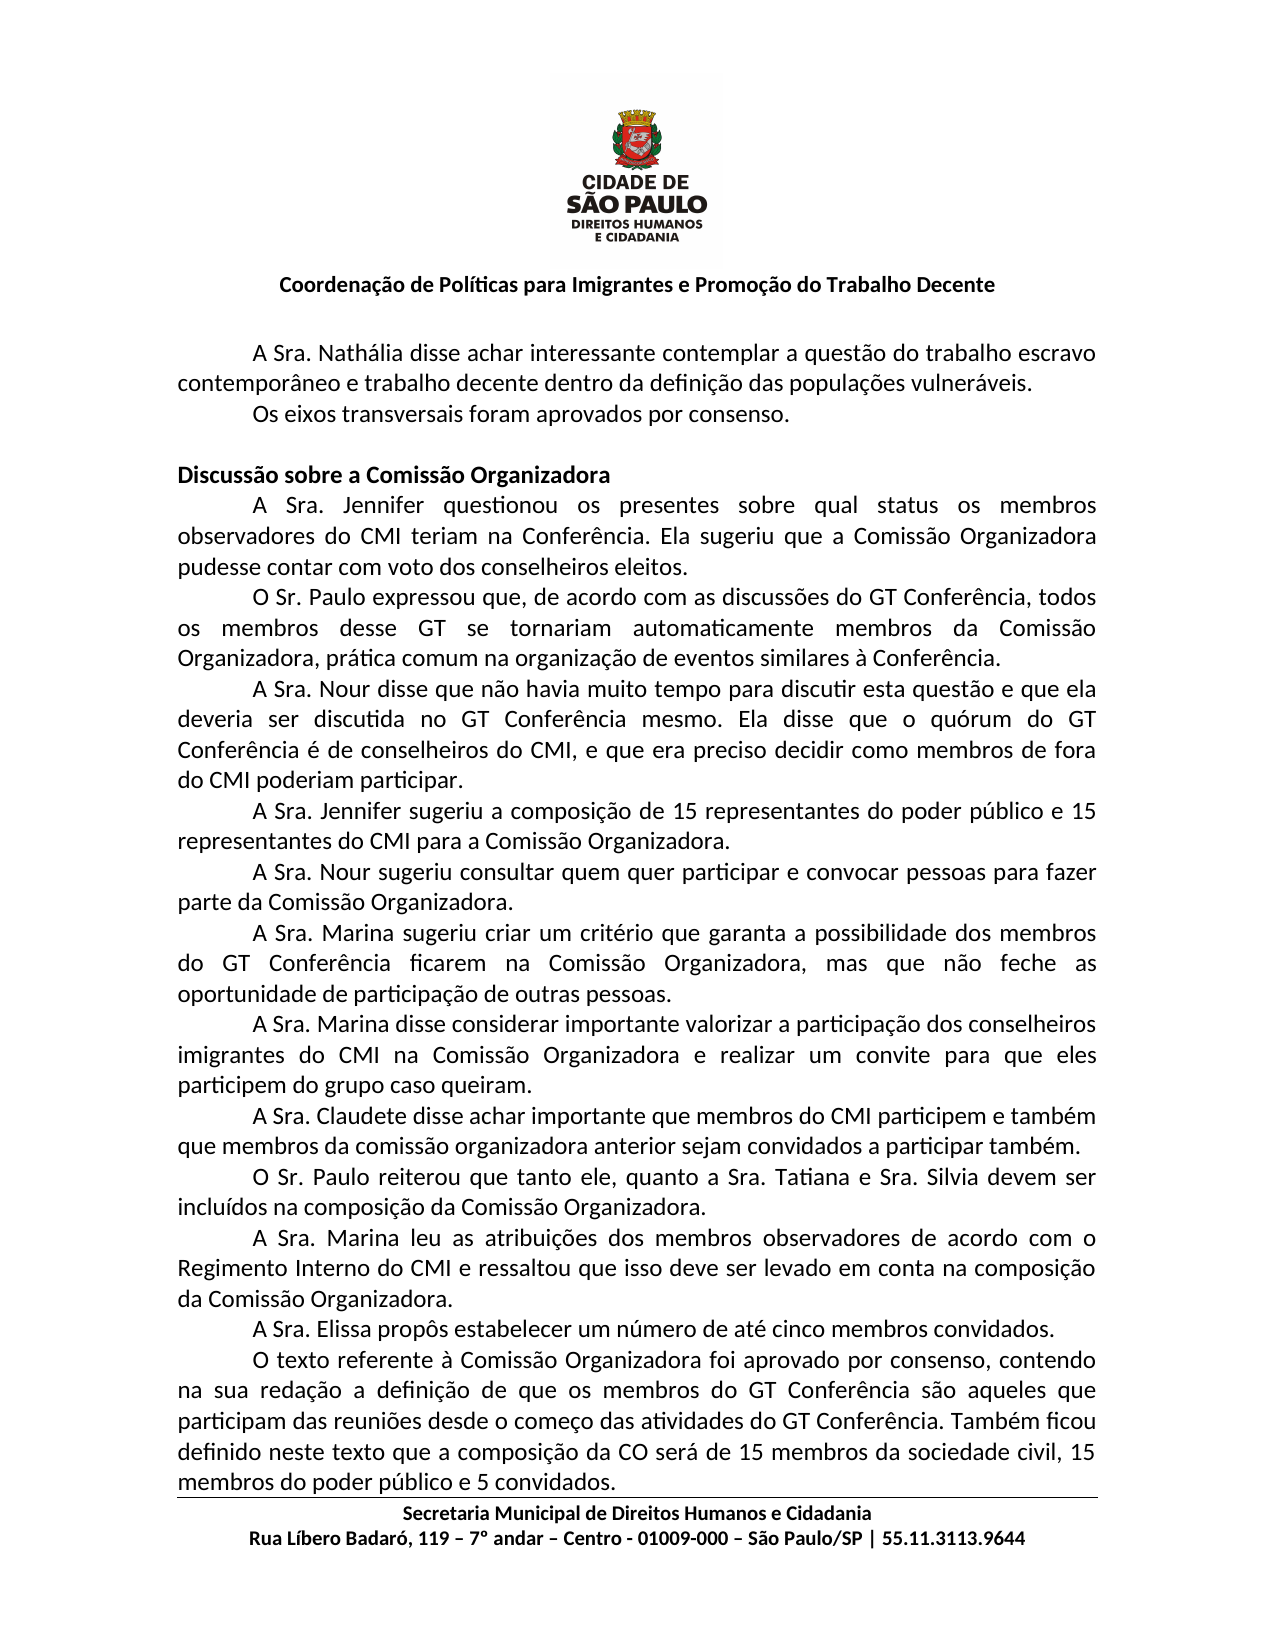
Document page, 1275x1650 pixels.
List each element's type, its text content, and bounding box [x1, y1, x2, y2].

text A Sra. Jennifer sugeriu a composição de 15 representantes do poder público e 15 representantes do CMI para a Comissão Organizadora. [177, 795, 1098, 856]
text A Sra. Marina sugeriu criar um critério que garanta a possibilidade dos membros do GT Conferência ficarem na Comissão Organizadora, mas que não feche as oportunidade de participação de outras pessoas. [177, 917, 1098, 1008]
text Discussão sobre a Comissão Organizadora [177, 459, 1098, 489]
text A Sra. Nathália disse achar interessante contemplar a questão do trabalho escravo contemporâneo e trabalho decente dentro da definição das populações vulneráveis. [177, 337, 1098, 398]
text A Sra. Elissa propôs estabelecer um número de até cinco membros convidados. [177, 1314, 1098, 1344]
text A Sra. Nour sugeriu consultar quem quer participar e convocar pessoas para fazer parte da Comissão Organizadora. [177, 856, 1098, 917]
text O Sr. Paulo expressou que, de acordo com as discussões do GT Conferência, todos os membros desse GT se tornariam automaticamente membros da Comissão Organizadora, prática comum na organização de eventos similares à Conferência. [177, 581, 1098, 673]
text O Sr. Paulo reiterou que tanto ele, quanto a Sra. Tatiana e Sra. Silvia devem ser incluídos na composição da Comissão Organizadora. [177, 1161, 1098, 1222]
picture [550, 73, 724, 269]
text A Sra. Marina leu as atribuições dos membros observadores de acordo com o Regimento Interno do CMI e ressaltou que isso deve ser levado em conta na composição da Comissão Organizadora. [177, 1222, 1098, 1314]
text A Sra. Nour disse que não havia muito tempo para discutir esta questão e que ela deveria ser discutida no GT Conferência mesmo. Ela disse que o quórum do GT Conferência é de conselheiros do CMI, e que era preciso decidir como membros de fora do CMI poderiam participar. [177, 673, 1098, 795]
text A Sra. Claudete disse achar importante que membros do CMI participem e também que membros da comissão organizadora anterior sejam convidados a participar também. [177, 1100, 1098, 1161]
text O texto referente à Comissão Organizadora foi aprovado por consenso, contendo na sua redação a definição de que os membros do GT Conferência são aqueles que participam das reuniões desde o começo das atividades do GT Conferência. Também ficou definido neste texto que a composição da CO será de 15 membros da sociedade civil, 15 membros do poder público e 5 convidados. [177, 1344, 1098, 1497]
text A Sra. Jennifer questionou os presentes sobre qual status os membros observadores do CMI teriam na Conferência. Ela sugeriu que a Comissão Organizadora pudesse contar com voto dos conselheiros eleitos. [177, 489, 1098, 581]
text A Sra. Marina disse considerar importante valorizar a participação dos conselheiros imigrantes do CMI na Comissão Organizadora e realizar um convite para que eles participem do grupo caso queiram. [177, 1008, 1098, 1100]
text Os eixos transversais foram aprovados por consenso. [177, 398, 1098, 428]
